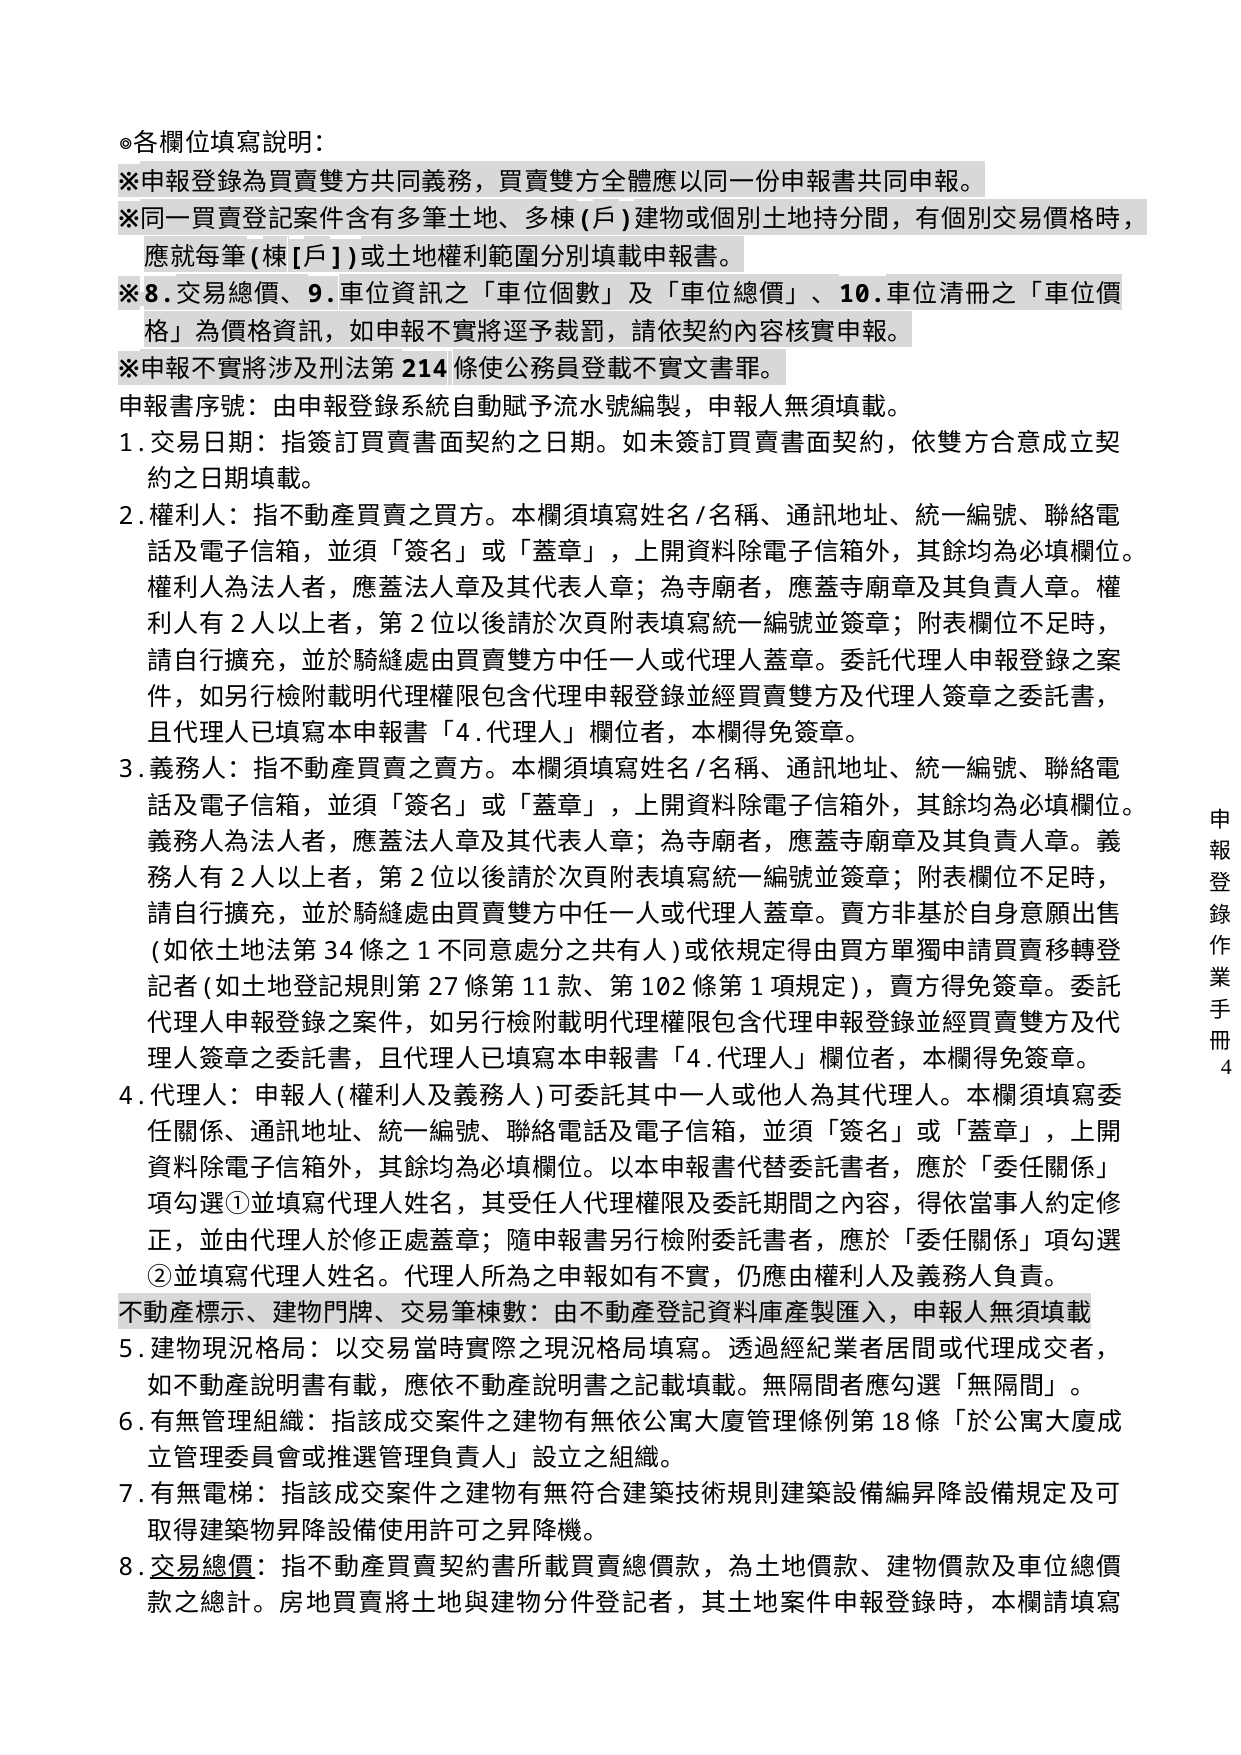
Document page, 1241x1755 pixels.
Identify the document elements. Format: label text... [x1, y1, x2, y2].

text 4.代理人：申報人(權利人及義務人)可委託其中一人或他人為其代理人。本欄須填寫委任關係、通訊地址、統一編號、聯絡電話及電子信箱，並須「簽名」或「蓋章」，上開資料除電子信箱外，其餘均為必填欄位。以本申報書代替委託書者，應於「委任關係」項勾選①並填寫代理人姓名，其受任人代理權限及委託期間之內容，得依當事人約定修正，並由代理人於修正處蓋章；隨申報書另行檢附委託書者，應於「委任關係」項勾選②並填寫代理人姓名。代理人所為之申報如有不實，仍應由權利人及義務人負責。 [118, 1075, 1122, 1293]
text 8.交易總價：指不動產買賣契約書所載買賣總價款，為土地價款、建物價款及車位總價款之總計。房地買賣將土地與建物分件登記者，其土地案件申報登錄時，本欄請填寫 [118, 1546, 1122, 1619]
text ◎各欄位填寫說明： [118, 119, 1122, 159]
text 2.權利人：指不動產買賣之買方。本欄須填寫姓名/名稱、通訊地址、統一編號、聯絡電話及電子信箱，並須「簽名」或「蓋章」，上開資料除電子信箱外，其餘均為必填欄位。權利人為法人者，應蓋法人章及其代表人章；為寺廟者，應蓋寺廟章及其負責人章。權利人有2人以上者，第2位以後請於次頁附表填寫統一編號並簽章；附表欄位不足時，請自行擴充，並於騎縫處由買賣雙方中任一人或代理人蓋章。委託代理人申報登錄之案件，如另行檢附載明代理權限包含代理申報登錄並經買賣雙方及代理人簽章之委託書，且代理人已填寫本申報書「4.代理人」欄位者，本欄得免簽章。 [118, 495, 1122, 749]
text 5.建物現況格局：以交易當時實際之現況格局填寫。透過經紀業者居間或代理成交者，如不動產說明書有載，應依不動產說明書之記載填載。無隔間者應勾選「無隔間」。 [118, 1329, 1122, 1401]
text ※申報登錄為買賣雙方共同義務，買賣雙方全體應以同一份申報書共同申報。 [118, 160, 1122, 198]
text 7.有無電梯：指該成交案件之建物有無符合建築技術規則建築設備編昇降設備規定及可取得建築物昇降設備使用許可之昇降機。 [118, 1474, 1122, 1546]
text 不動產標示、建物門牌、交易筆棟數：由不動產登記資料庫產製匯入，申報人無須填載 [118, 1293, 1122, 1329]
text ※同一買賣登記案件含有多筆土地、多棟(戶)建物或個別土地持分間，有個別交易價格時，應就每筆(棟[戶])或土地權利範圍分別填載申報書。 [118, 198, 1122, 273]
text ※ 8.交易總價、9.車位資訊之「車位個數」及「車位總價」、10.車位清冊之「車位價格」為價格資訊，如申報不實將逕予裁罰，請依契約內容核實申報。 [118, 273, 1122, 348]
text 3.義務人：指不動產買賣之賣方。本欄須填寫姓名/名稱、通訊地址、統一編號、聯絡電話及電子信箱，並須「簽名」或「蓋章」，上開資料除電子信箱外，其餘均為必填欄位。義務人為法人者，應蓋法人章及其代表人章；為寺廟者，應蓋寺廟章及其負責人章。義務人有2人以上者，第2位以後請於次頁附表填寫統一編號並簽章；附表欄位不足時，請自行擴充，並於騎縫處由買賣雙方中任一人或代理人蓋章。賣方非基於自身意願出售(如依土地法第34條之1不同意處分之共有人)或依規定得由買方單獨申請買賣移轉登記者(如土地登記規則第27條第11款、第102條第1項規定)，賣方得免簽章。委託代理人申報登錄之案件，如另行檢附載明代理權限包含代理申報登錄並經買賣雙方及代理人簽章之委託書，且代理人已填寫本申報書「4.代理人」欄位者，本欄得免簽章。 [118, 749, 1122, 1075]
text 1.交易日期：指簽訂買賣書面契約之日期。如未簽訂買賣書面契約，依雙方合意成立契約之日期填載。 [118, 423, 1122, 495]
text 6.有無管理組織：指該成交案件之建物有無依公寓大廈管理條例第18條「於公寓大廈成立管理委員會或推選管理負責人」設立之組織。 [118, 1401, 1122, 1474]
text 申報書序號：由申報登錄系統自動賦予流水號編製，申報人無須填載。 [118, 385, 1122, 423]
text ※申報不實將涉及刑法第214條使公務員登載不實文書罪。 [118, 348, 1122, 385]
